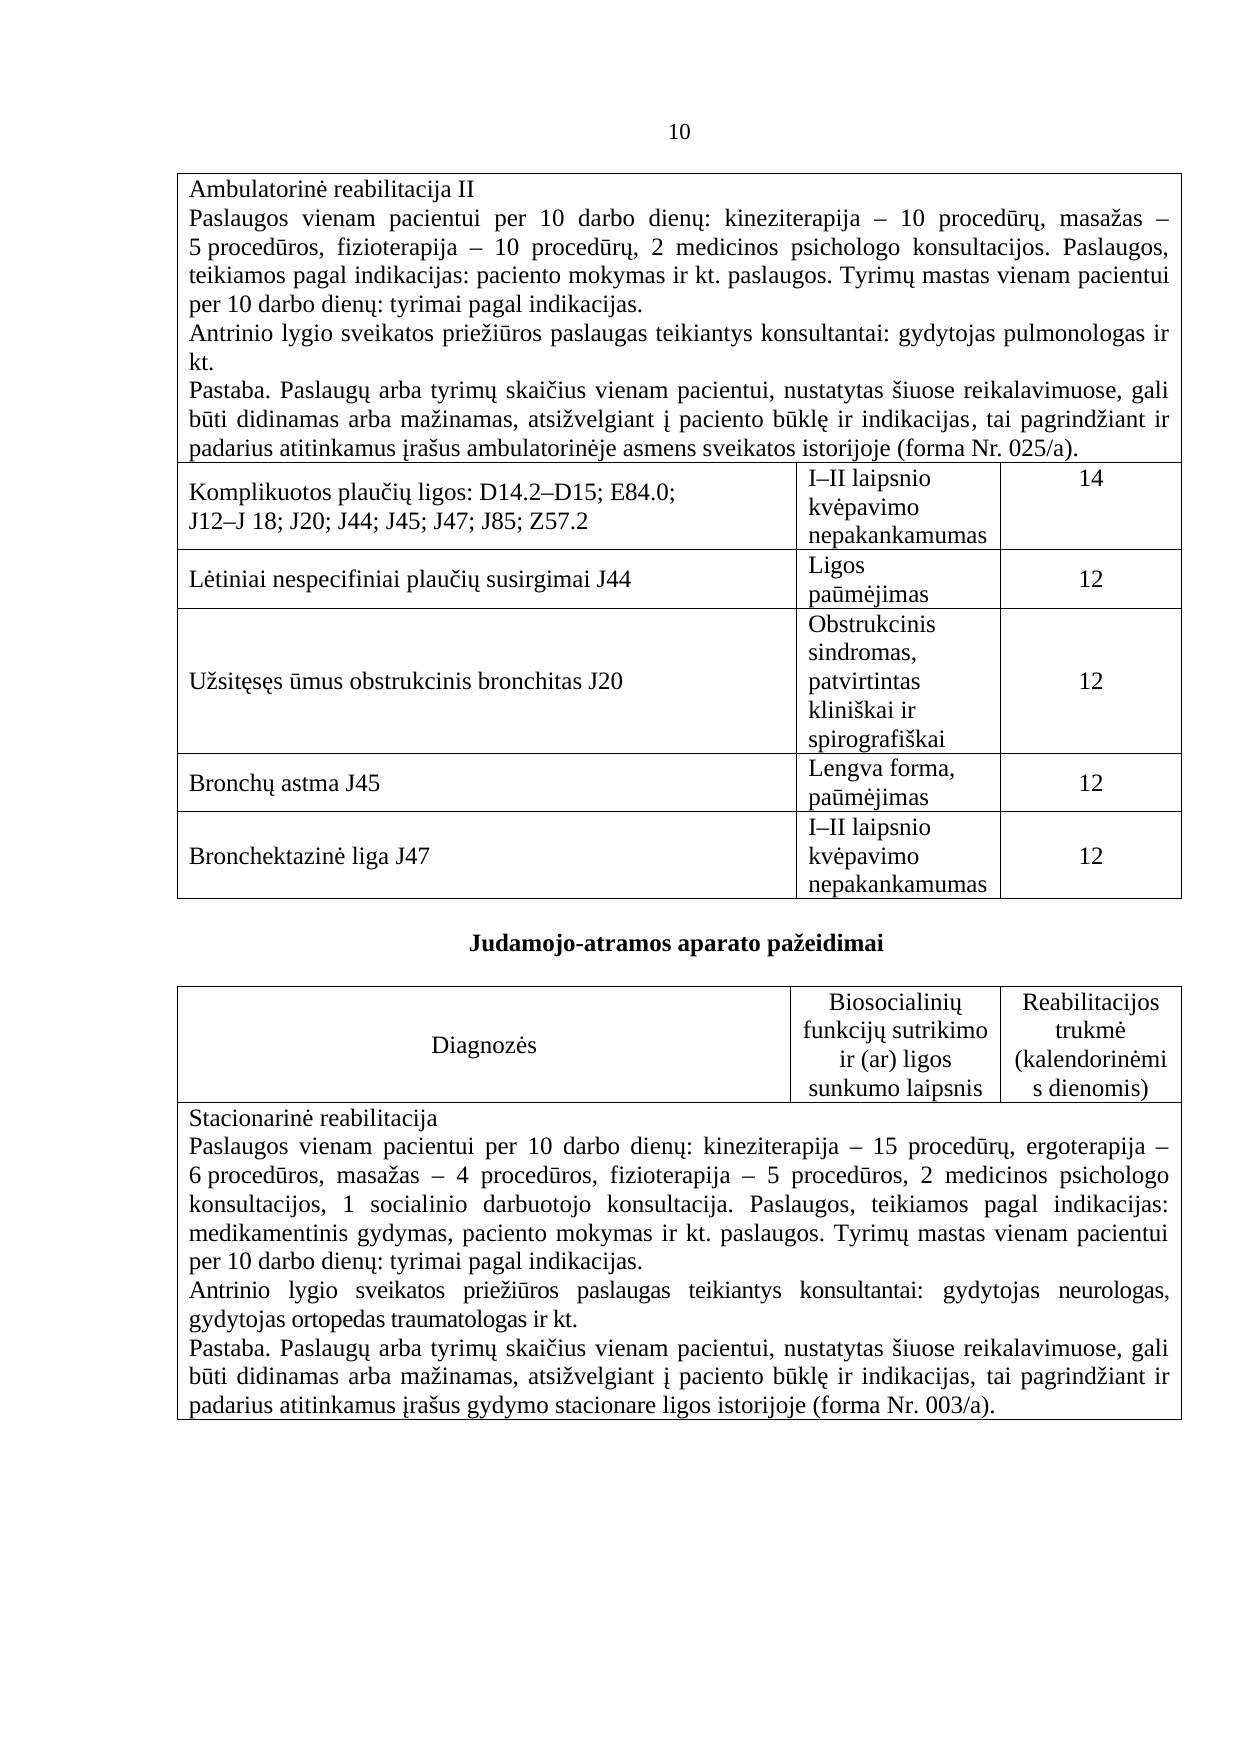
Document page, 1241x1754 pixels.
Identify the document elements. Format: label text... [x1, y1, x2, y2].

table_header Reabilitacijos trukmė (kalendorinėmis dienomis) [1001, 987, 1181, 1102]
table_cell Komplikuotos plaučių ligos: D14.2–D15; E84.0; J12–J 18; J20; J44; J45; J47; J85; Z57.2 [178, 463, 796, 549]
table_cell Ambulatorinė reabilitacija II Paslaugos vienam pacientui per 10 darbo dienų: kineziterapija – 10 procedūrų, masažas – 5 procedūros, fizioterapija – 10 procedūrų, 2 medicinos psichologo konsultacijos. Paslaugos, teikiamos pagal indikacijas: paciento mokymas ir kt. paslaugos. Tyrimų mastas vienam pacientui per 10 darbo dienų: tyrimai pagal indikacijas. Antrinio lygio sveikatos priežiūros paslaugas teikiantys konsultantai: gydytojas pulmonologas ir kt. Pastaba. Paslaugų arba tyrimų skaičius vienam pacientui, nustatytas šiuose reikalavimuose, gali būti didinamas arba mažinamas, atsižvelgiant į paciento būklę ir indikacijas, tai pagrindžiant ir padarius atitinkamus įrašus ambulatorinėje asmens sveikatos istorijoje (forma Nr. 025/a). [178, 174, 1181, 462]
table_cell Stacionarinė reabilitacija Paslaugos vienam pacientui per 10 darbo dienų: kineziterapija – 15 procedūrų, ergoterapija – 6 procedūros, masažas – 4 procedūros, fizioterapija – 5 procedūros, 2 medicinos psichologo konsultacijos, 1 socialinio darbuotojo konsultacija. Paslaugos, teikiamos pagal indikacijas: medikamentinis gydymas, paciento mokymas ir kt. paslaugos. Tyrimų mastas vienam pacientui per 10 darbo dienų: tyrimai pagal indikacijas. Antrinio lygio sveikatos priežiūros paslaugas teikiantys konsultantai: gydytojas neurologas, gydytojas ortopedas traumatologas ir kt. Pastaba. Paslaugų arba tyrimų skaičius vienam pacientui, nustatytas šiuose reikalavimuose, gali būti didinamas arba mažinamas, atsižvelgiant į paciento būklę ir indikacijas, tai pagrindžiant ir padarius atitinkamus įrašus gydymo stacionare ligos istorijoje (forma Nr. 003/a). [178, 1103, 1181, 1419]
table_cell Užsitęsęs ūmus obstrukcinis bronchitas J20 [178, 609, 796, 752]
table_cell I–II laipsnio kvėpavimo nepakankamumas [797, 463, 1000, 549]
table_cell 12 [1001, 609, 1181, 752]
table_cell 12 [1001, 550, 1181, 608]
table_header Biosocialinių funkcijų sutrikimo ir (ar) ligos sunkumo laipsnis [791, 987, 1000, 1102]
table_cell 14 [1001, 463, 1181, 549]
table_cell 12 [1001, 754, 1181, 811]
table_cell Bronchektazinė liga J47 [178, 812, 796, 898]
table_header Diagnozės [178, 987, 790, 1102]
table_cell Lengva forma, paūmėjimas [797, 754, 1000, 811]
table_cell Bronchų astma J45 [178, 754, 796, 811]
table_cell Lėtiniai nespecifiniai plaučių susirgimai J44 [178, 550, 796, 608]
text Judamojo-atramos aparato pažeidimai [177, 928, 1181, 957]
table_cell 12 [1001, 812, 1181, 898]
table_cell I–II laipsnio kvėpavimo nepakankamumas [797, 812, 1000, 898]
table_cell Ligos paūmėjimas [797, 550, 1000, 608]
table_cell Obstrukcinis sindromas, patvirtintas kliniškai ir spirografiškai [797, 609, 1000, 752]
